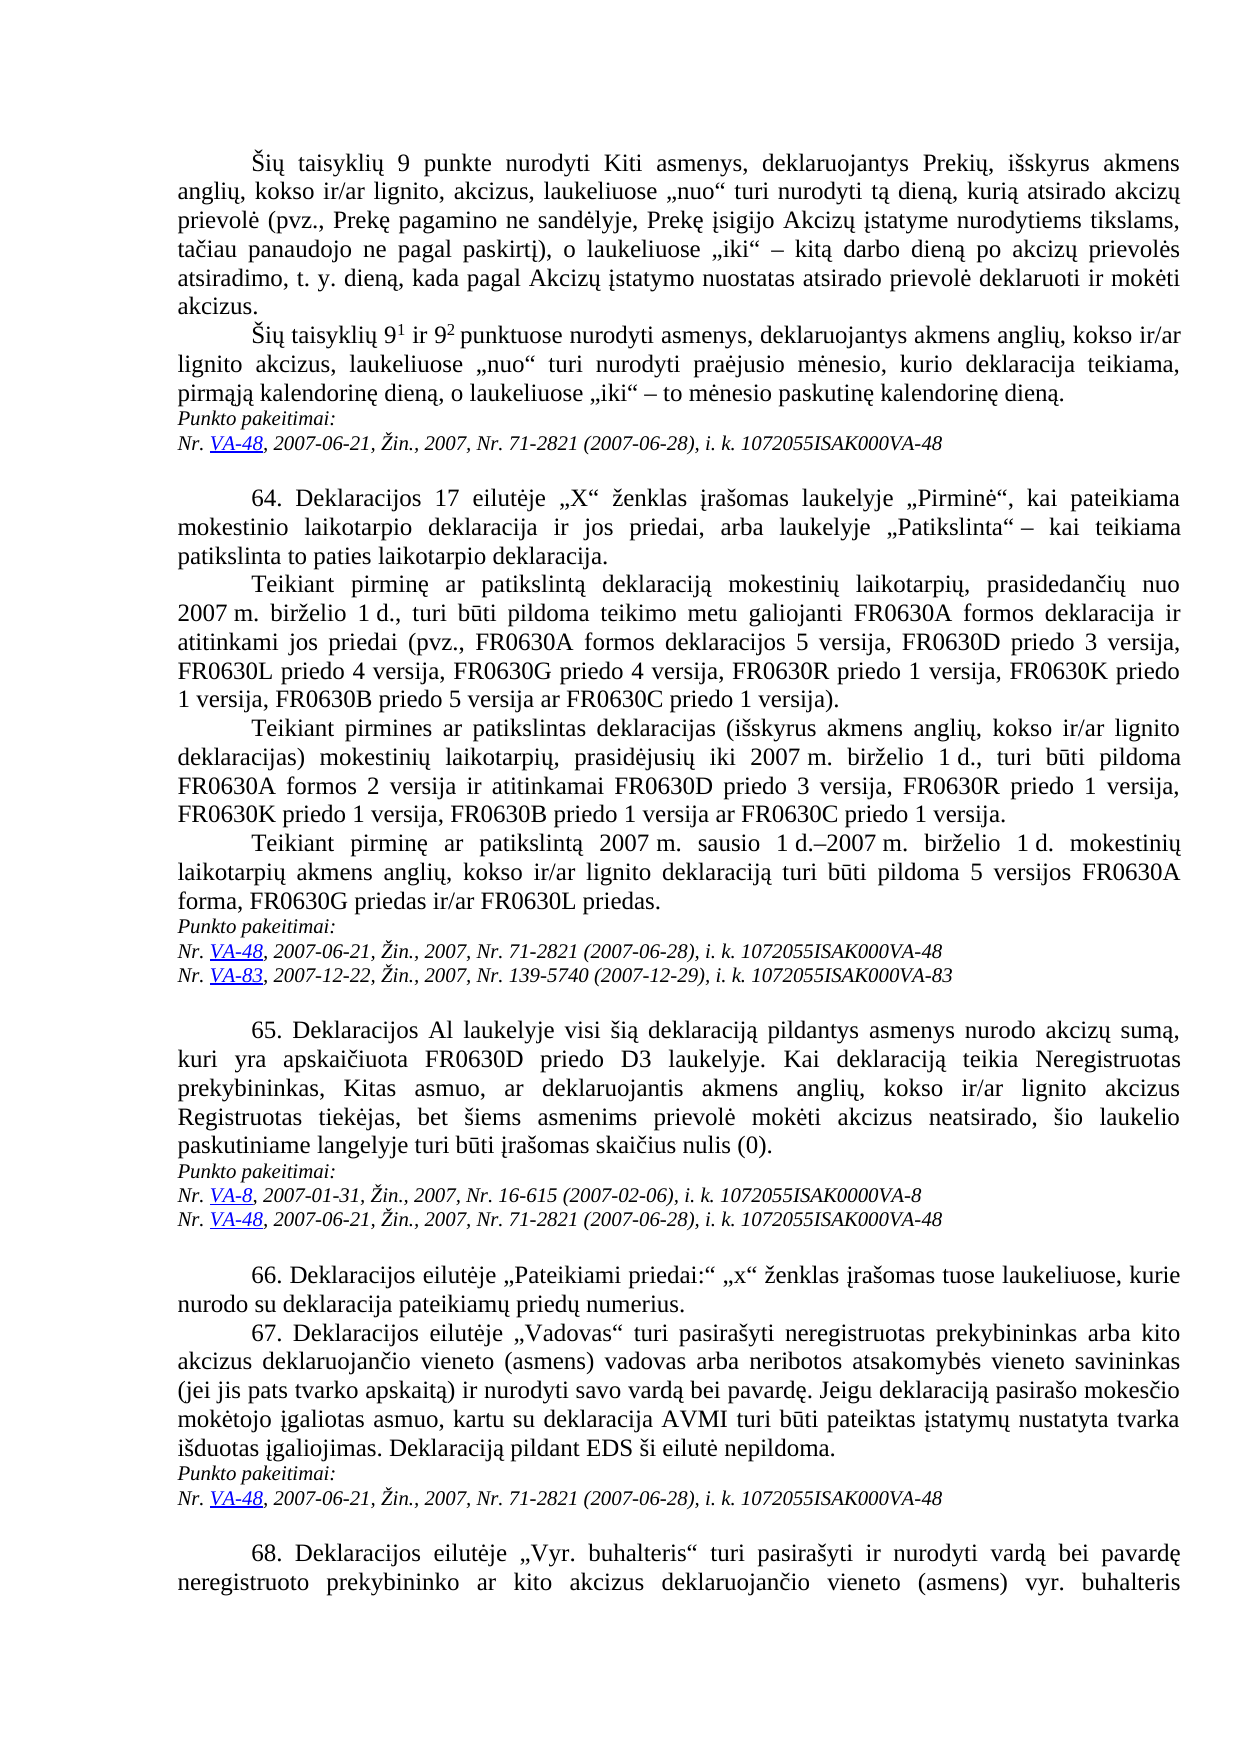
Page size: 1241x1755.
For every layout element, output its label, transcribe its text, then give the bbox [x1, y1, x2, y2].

text Šių taisyklių 91 ir 92 punktuose nurodyti asmenys, deklaruojantys akmens anglių, kokso ir/ar lignito akcizus, laukeliuose „nuo“ turi nurodyti praėjusio mėnesio, kurio deklaracija teikiama, pirmąją kalendorinę dieną, o laukeliuose „iki“ – to mėnesio paskutinę kalendorinę dieną. [177, 320, 1181, 406]
text Punkto pakeitimai: [177, 406, 1181, 430]
text Nr. VA-48, 2007-06-21, Žin., 2007, Nr. 71-2821 (2007-06-28), i. k. 1072055ISAK000VA-48 [177, 938, 1181, 963]
text Teikiant pirminę ar patikslintą deklaraciją mokestinių laikotarpių, prasidedančių nuo 2007 m. birželio 1 d., turi būti pildoma teikimo metu galiojanti FR0630A formos deklaracija ir atitinkami jos priedai (pvz., FR0630A formos deklaracijos 5 versija, FR0630D priedo 3 versija, FR0630L priedo 4 versija, FR0630G priedo 4 versija, FR0630R priedo 1 versija, FR0630K priedo 1 versija, FR0630B priedo 5 versija ar FR0630C priedo 1 versija). [177, 569, 1181, 713]
text 64. Deklaracijos 17 eilutėje „X“ ženklas įrašomas laukelyje „Pirminė“, kai pateikiama mokestinio laikotarpio deklaracija ir jos priedai, arba laukelyje „Patikslinta“ – kai teikiama patikslinta to paties laikotarpio deklaracija. [177, 483, 1181, 569]
text Nr. VA-48, 2007-06-21, Žin., 2007, Nr. 71-2821 (2007-06-28), i. k. 1072055ISAK000VA-48 [177, 1485, 1181, 1509]
text Nr. VA-48, 2007-06-21, Žin., 2007, Nr. 71-2821 (2007-06-28), i. k. 1072055ISAK000VA-48 [177, 1207, 1181, 1231]
text Nr. VA-48, 2007-06-21, Žin., 2007, Nr. 71-2821 (2007-06-28), i. k. 1072055ISAK000VA-48 [177, 430, 1181, 454]
text Punkto pakeitimai: [177, 1461, 1181, 1485]
text Teikiant pirminę ar patikslintą 2007 m. sausio 1 d.–2007 m. birželio 1 d. mokestinių laikotarpių akmens anglių, kokso ir/ar lignito deklaraciją turi būti pildoma 5 versijos FR0630A forma, FR0630G priedas ir/ar FR0630L priedas. [177, 828, 1181, 914]
text Punkto pakeitimai: [177, 1159, 1181, 1183]
text Teikiant pirmines ar patikslintas deklaracijas (išskyrus akmens anglių, kokso ir/ar lignito deklaracijas) mokestinių laikotarpių, prasidėjusių iki 2007 m. birželio 1 d., turi būti pildoma FR0630A formos 2 versija ir atitinkamai FR0630D priedo 3 versija, FR0630R priedo 1 versija, FR0630K priedo 1 versija, FR0630B priedo 1 versija ar FR0630C priedo 1 versija. [177, 713, 1181, 828]
text 68. Deklaracijos eilutėje „Vyr. buhalteris“ turi pasirašyti ir nurodyti vardą bei pavardę neregistruoto prekybininko ar kito akcizus deklaruojančio vieneto (asmens) vyr. buhalteris [177, 1538, 1181, 1596]
text Nr. VA-83, 2007-12-22, Žin., 2007, Nr. 139-5740 (2007-12-29), i. k. 1072055ISAK000VA-83 [177, 963, 1181, 987]
text Šių taisyklių 9 punkte nurodyti Kiti asmenys, deklaruojantys Prekių, išskyrus akmens anglių, kokso ir/ar lignito, akcizus, laukeliuose „nuo“ turi nurodyti tą dieną, kurią atsirado akcizų prievolė (pvz., Prekę pagamino ne sandėlyje, Prekę įsigijo Akcizų įstatyme nurodytiems tikslams, tačiau panaudojo ne pagal paskirtį), o laukeliuose „iki“ – kitą darbo dieną po akcizų prievolės atsiradimo, t. y. dieną, kada pagal Akcizų įstatymo nuostatas atsirado prievolė deklaruoti ir mokėti akcizus. [177, 148, 1181, 320]
text 65. Deklaracijos Al laukelyje visi šią deklaraciją pildantys asmenys nurodo akcizų sumą, kuri yra apskaičiuota FR0630D priedo D3 laukelyje. Kai deklaraciją teikia Neregistruotas prekybininkas, Kitas asmuo, ar deklaruojantis akmens anglių, kokso ir/ar lignito akcizus Registruotas tiekėjas, bet šiems asmenims prievolė mokėti akcizus neatsirado, šio laukelio paskutiniame langelyje turi būti įrašomas skaičius nulis (0). [177, 1015, 1181, 1159]
text 66. Deklaracijos eilutėje „Pateikiami priedai:“ „x“ ženklas įrašomas tuose laukeliuose, kurie nurodo su deklaracija pateikiamų priedų numerius. [177, 1260, 1181, 1318]
text 67. Deklaracijos eilutėje „Vadovas“ turi pasirašyti neregistruotas prekybininkas arba kito akcizus deklaruojančio vieneto (asmens) vadovas arba neribotos atsakomybės vieneto savininkas (jei jis pats tvarko apskaitą) ir nurodyti savo vardą bei pavardę. Jeigu deklaraciją pasirašo mokesčio mokėtojo įgaliotas asmuo, kartu su deklaracija AVMI turi būti pateiktas įstatymų nustatyta tvarka išduotas įgaliojimas. Deklaraciją pildant EDS ši eilutė nepildoma. [177, 1318, 1181, 1461]
text Punkto pakeitimai: [177, 914, 1181, 938]
text Nr. VA-8, 2007-01-31, Žin., 2007, Nr. 16-615 (2007-02-06), i. k. 1072055ISAK0000VA-8 [177, 1183, 1181, 1207]
